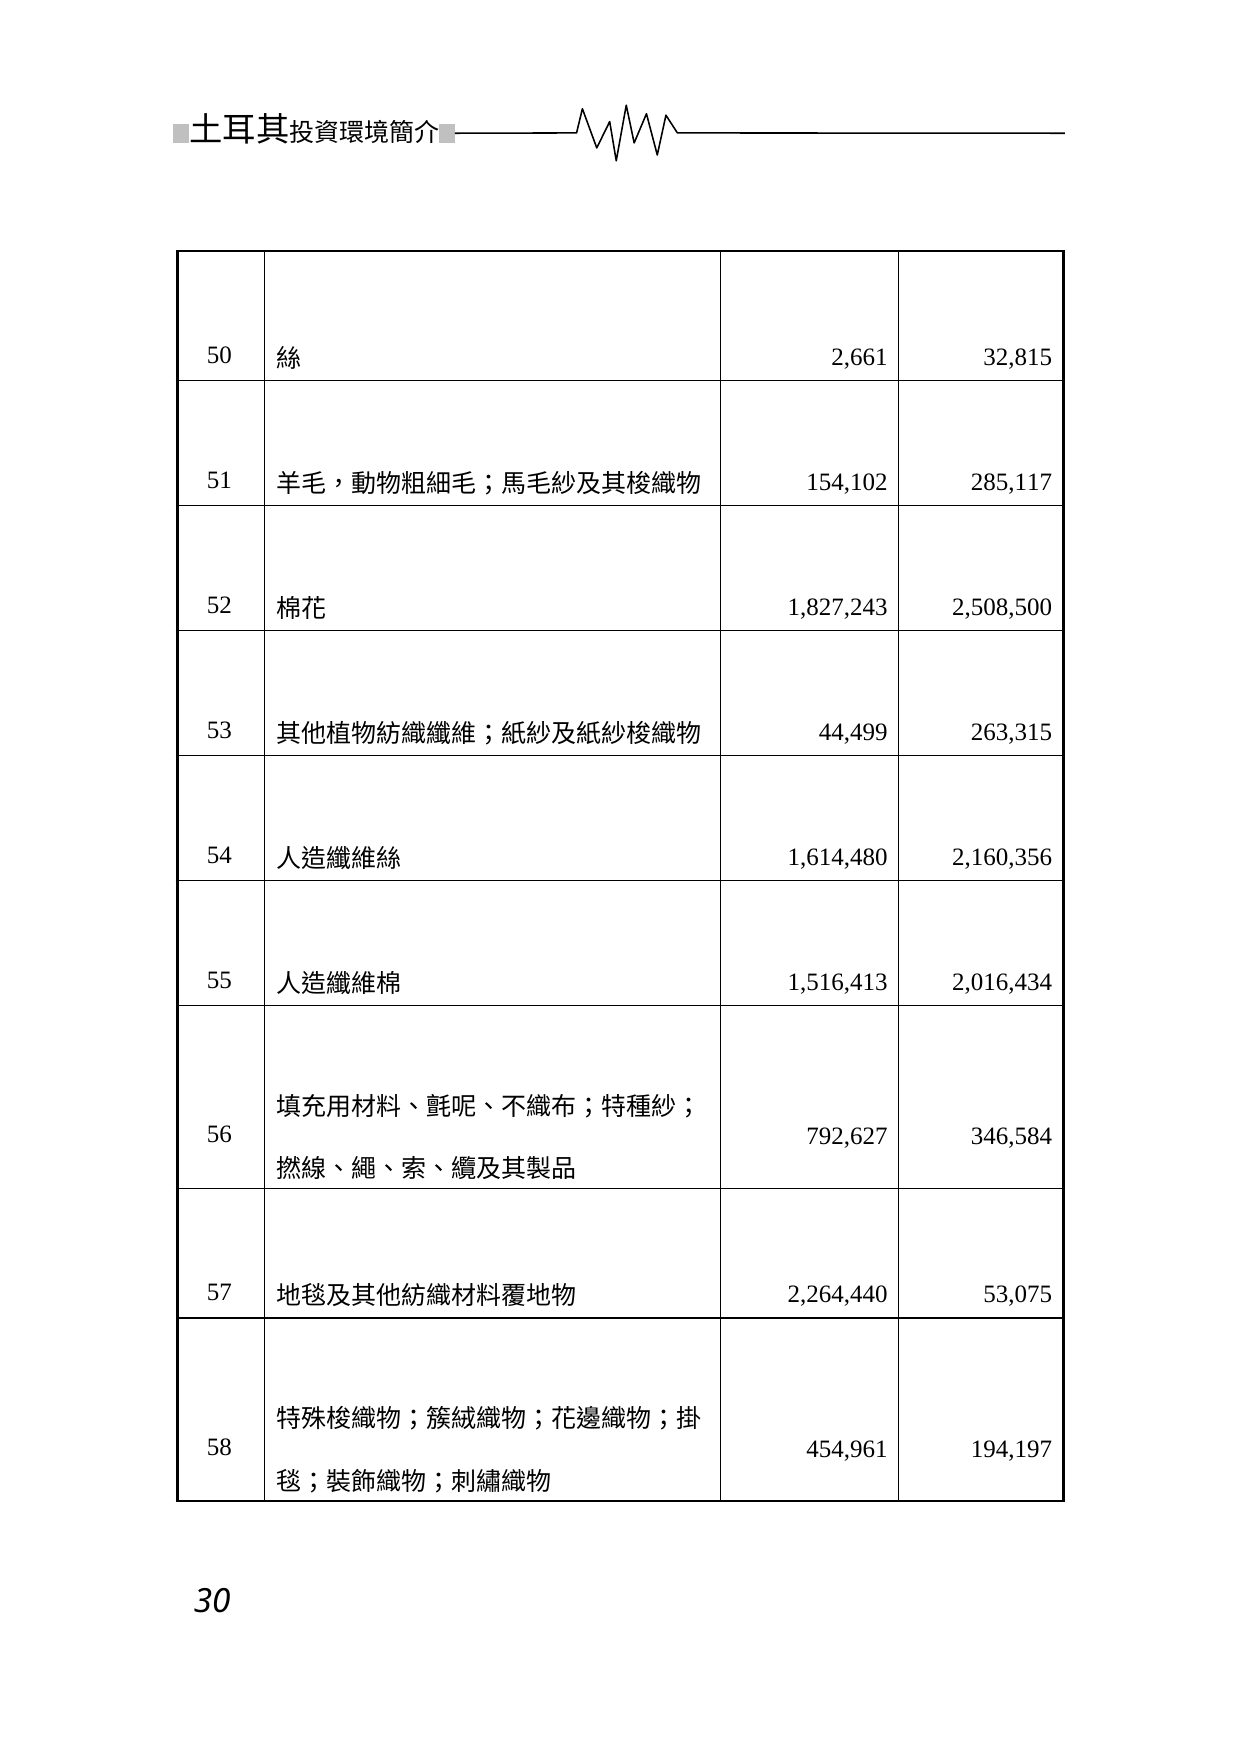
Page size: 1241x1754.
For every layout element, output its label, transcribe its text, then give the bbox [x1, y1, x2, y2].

table_cell 454,961 [721, 1319, 898, 1500]
table_cell 346,584 [899, 1006, 1062, 1188]
table_cell 32,815 [899, 252, 1062, 379]
table_cell 2,661 [721, 252, 898, 379]
table_cell 53,075 [899, 1189, 1062, 1317]
table_cell 44,499 [721, 631, 898, 754]
table_cell 57 [179, 1189, 264, 1317]
table_cell 其他植物紡織纖維；紙紗及紙紗梭織物 [265, 631, 720, 754]
table_cell 填充用材料、氈呢、不織布；特種紗；撚線、繩、索、纜及其製品 [265, 1006, 720, 1188]
table_cell 絲 [265, 252, 720, 379]
table_cell 285,117 [899, 381, 1062, 504]
table_cell 56 [179, 1006, 264, 1188]
table_cell 263,315 [899, 631, 1062, 754]
table_cell 55 [179, 881, 264, 1004]
table_cell 1,827,243 [721, 506, 898, 629]
table_cell 54 [179, 756, 264, 879]
table_cell 58 [179, 1319, 264, 1500]
table_cell 53 [179, 631, 264, 754]
table_cell 地毯及其他紡織材料覆地物 [265, 1189, 720, 1317]
table_cell 792,627 [721, 1006, 898, 1188]
table_cell 2,016,434 [899, 881, 1062, 1004]
table_cell 154,102 [721, 381, 898, 504]
table_cell 人造纖維絲 [265, 756, 720, 879]
table_cell 棉花 [265, 506, 720, 629]
table_cell 2,264,440 [721, 1189, 898, 1317]
table_cell 羊毛，動物粗細毛；馬毛紗及其梭織物 [265, 381, 720, 504]
table_cell 194,197 [899, 1319, 1062, 1500]
table_cell 1,614,480 [721, 756, 898, 879]
table_cell 2,508,500 [899, 506, 1062, 629]
table_cell 1,516,413 [721, 881, 898, 1004]
table_cell 50 [179, 252, 264, 379]
table_cell 特殊梭織物；簇絨織物；花邊織物；掛毯；裝飾織物；刺繡織物 [265, 1319, 720, 1500]
table_cell 51 [179, 381, 264, 504]
table_cell 人造纖維棉 [265, 881, 720, 1004]
table_cell 52 [179, 506, 264, 629]
table_cell 2,160,356 [899, 756, 1062, 879]
